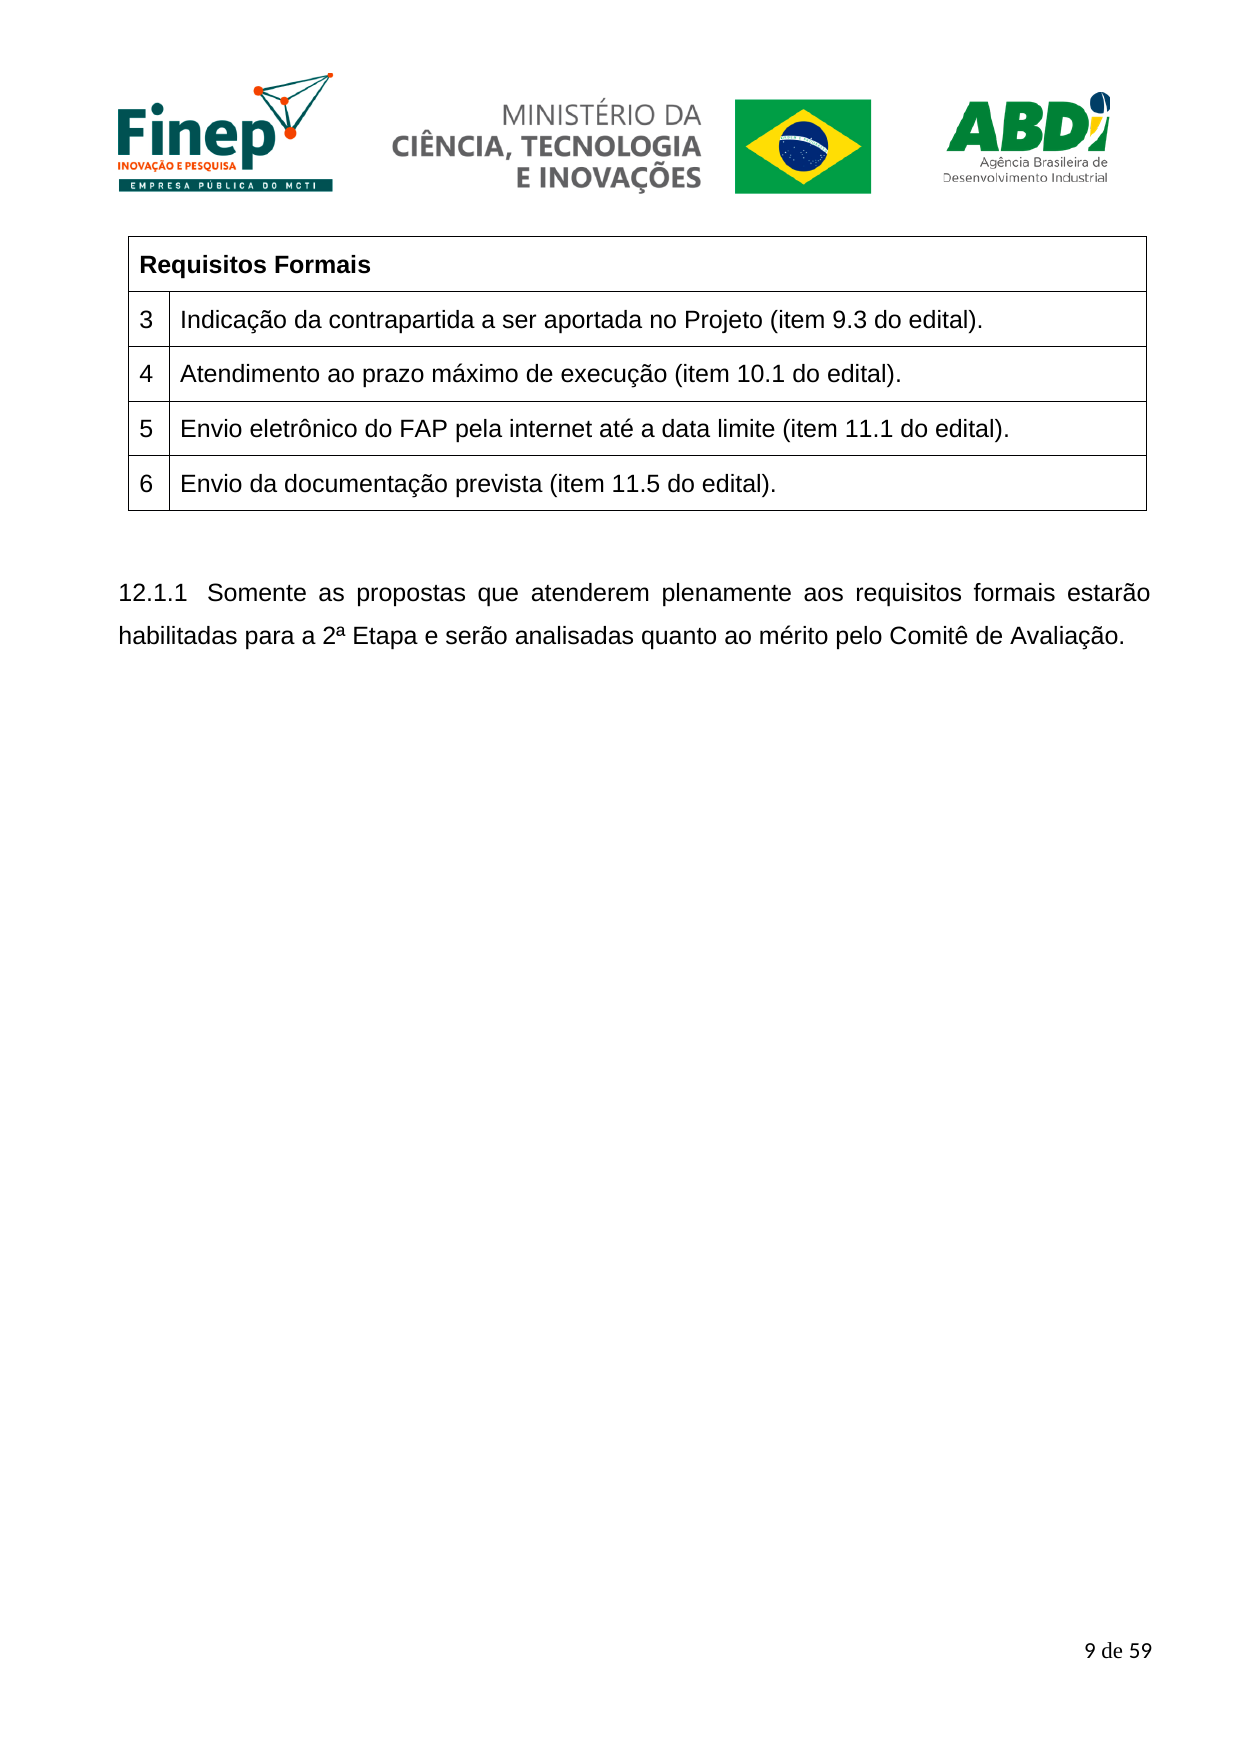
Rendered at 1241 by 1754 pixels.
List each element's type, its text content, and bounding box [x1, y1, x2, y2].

table_cell Envio da documentação prevista (item 11.5 do edital). [170, 456, 1146, 510]
table_cell 5 [129, 402, 169, 455]
table_cell 6 [129, 456, 169, 510]
table_cell 3 [129, 292, 169, 346]
list Somente as propostas que atenderem plenamente aos requisitos formais estarão habilitadas para a 2ª Etapa e serão analisadas quanto ao mérito pelo Comitê de Avaliação. [118, 577, 1152, 649]
table_cell Atendimento ao prazo máximo de execução (item 10.1 do edital). [170, 347, 1146, 401]
table_cell 4 [129, 347, 169, 401]
table_cell Envio eletrônico do FAP pela internet até a data limite (item 11.1 do edital). [170, 402, 1146, 455]
table_header Requisitos Formais [129, 237, 1146, 291]
table_cell Indicação da contrapartida a ser aportada no Projeto (item 9.3 do edital). [170, 292, 1146, 346]
